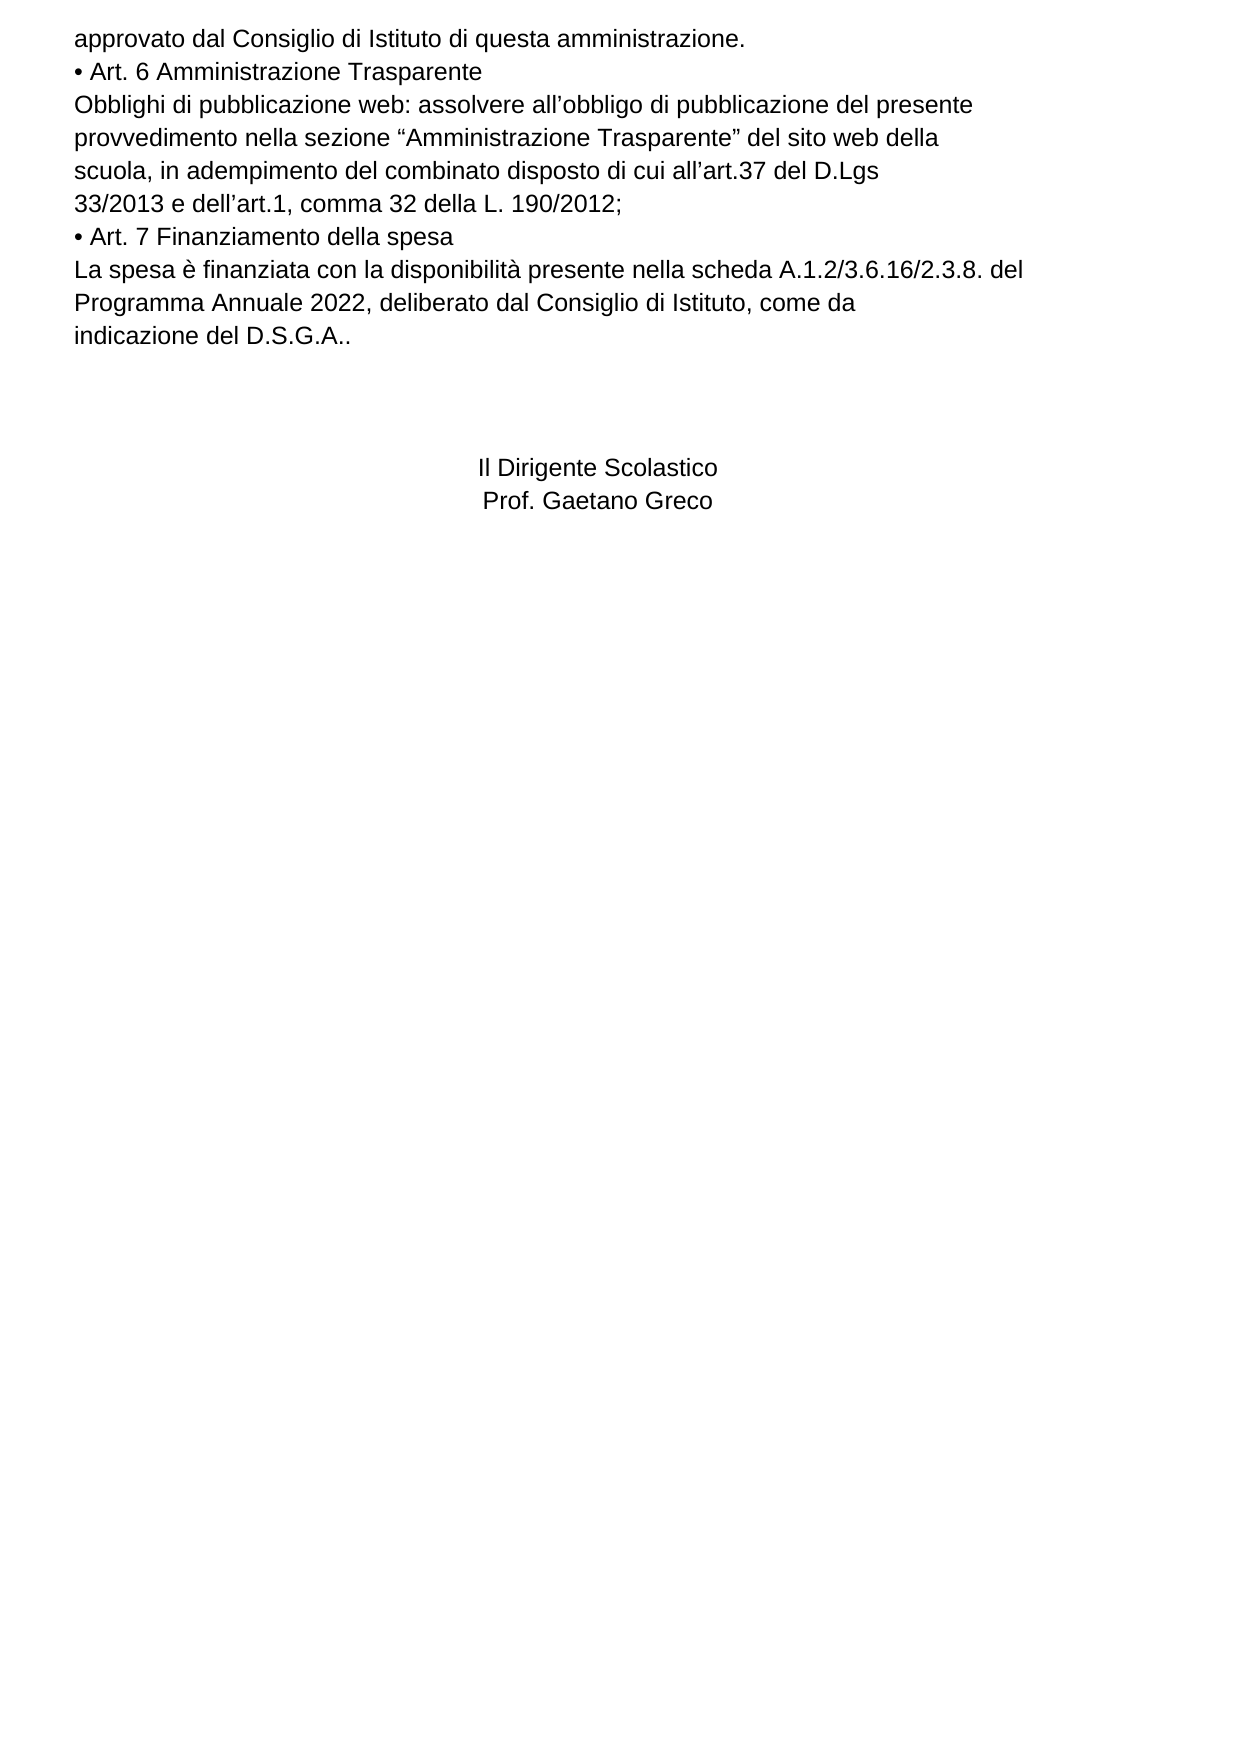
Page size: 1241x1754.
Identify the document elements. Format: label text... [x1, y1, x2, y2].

text Prof. Gaetano Greco [74, 486, 1122, 515]
text 33/2013 e dell’art.1, comma 32 della L. 190/2012; [74, 189, 1122, 217]
text Il Dirigente Scolastico [74, 453, 1122, 482]
text scuola, in adempimento del combinato disposto di cui all’art.37 del D.Lgs [74, 156, 1122, 184]
text • Art. 7 Finanziamento della spesa [74, 222, 1122, 251]
text approvato dal Consiglio di Istituto di questa amministrazione. [74, 24, 1122, 52]
text Obblighi di pubblicazione web: assolvere all’obbligo di pubblicazione del presente [74, 90, 1122, 118]
text provvedimento nella sezione “Amministrazione Trasparente” del sito web della [74, 123, 1122, 151]
text indicazione del D.S.G.A.. [74, 321, 1122, 349]
text Programma Annuale 2022, deliberato dal Consiglio di Istituto, come da [74, 288, 1122, 317]
text La spesa è finanziata con la disponibilità presente nella scheda A.1.2/3.6.16/2.3.8. del [74, 255, 1122, 283]
text • Art. 6 Amministrazione Trasparente [74, 57, 1122, 85]
